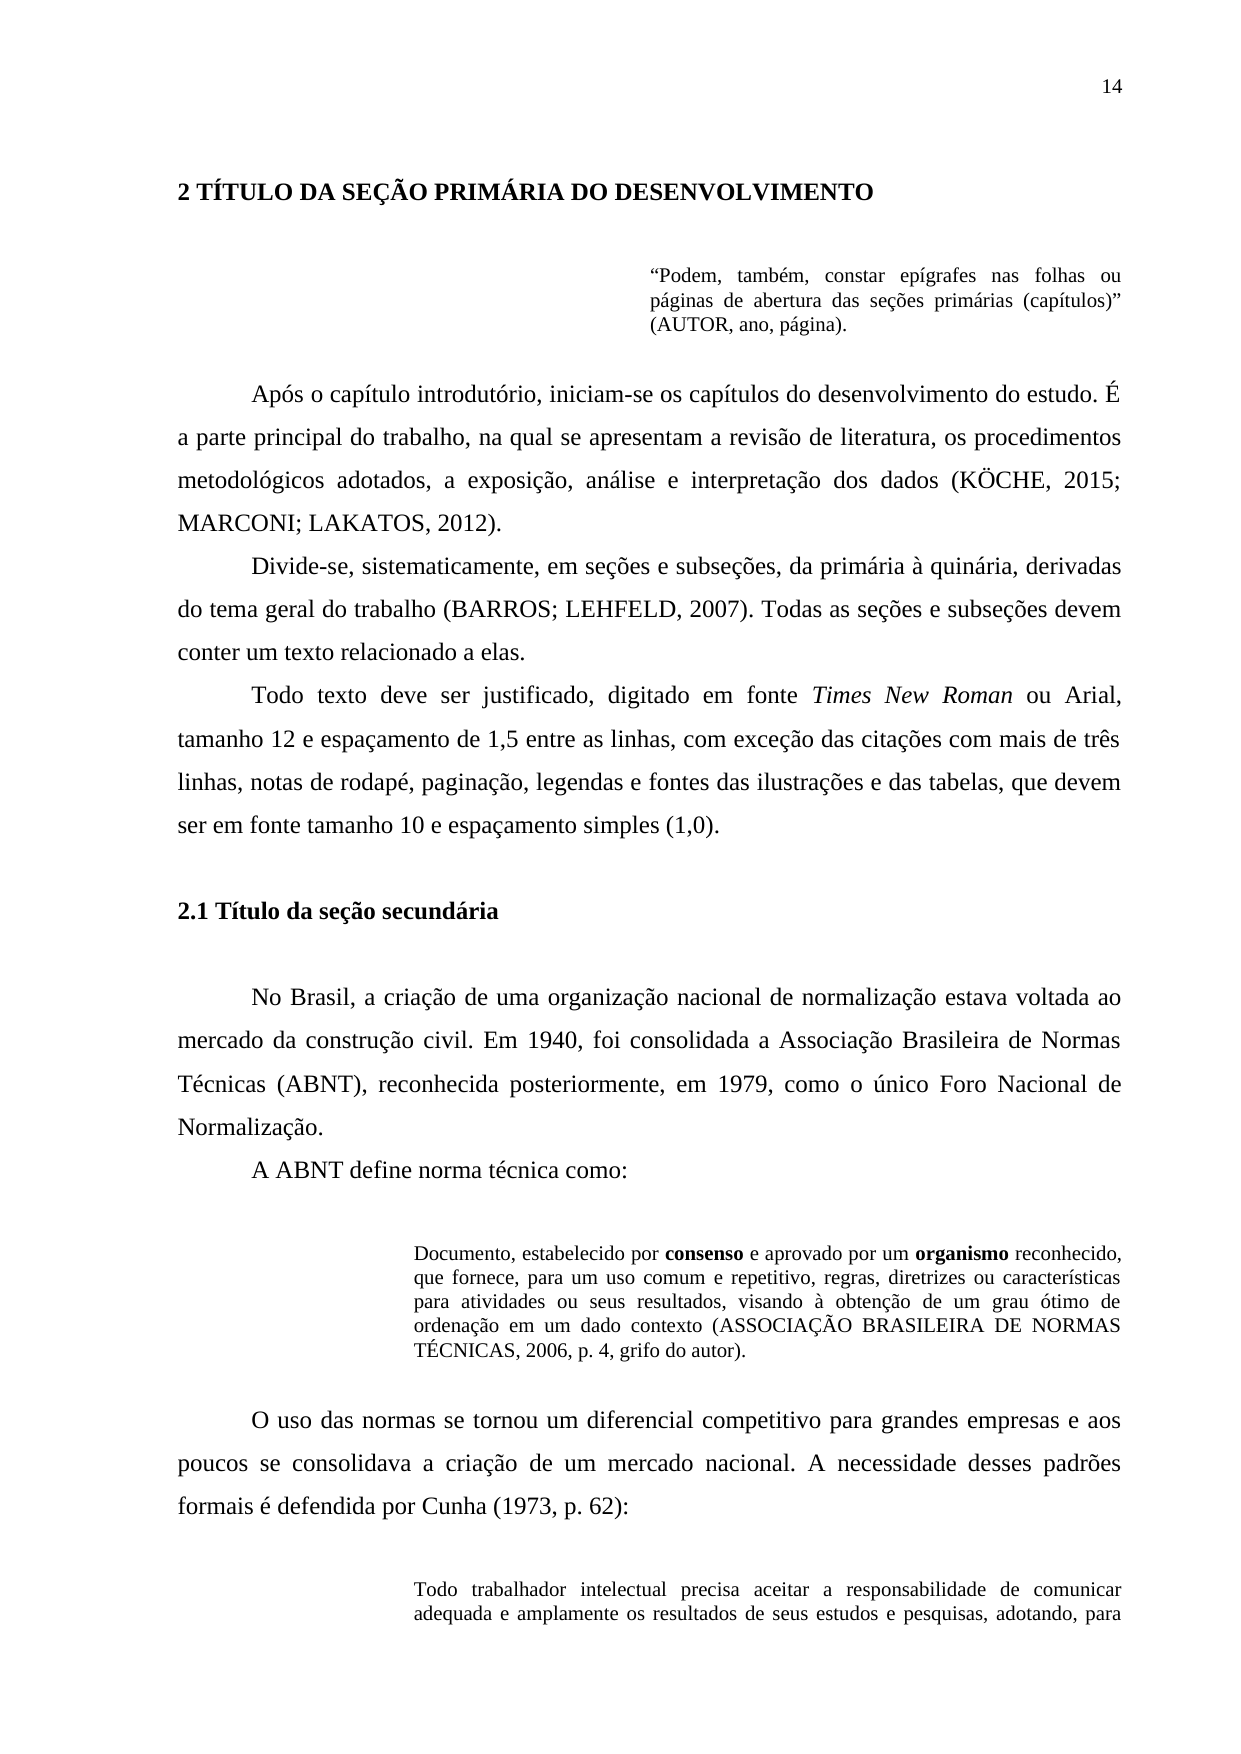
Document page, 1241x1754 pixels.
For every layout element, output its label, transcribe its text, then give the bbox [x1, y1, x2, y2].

text Todo trabalhador intelectual precisa aceitar a responsabilidade de comunicar adequada e amplamente os resultados de seus estudos e pesquisas, adotando, para [413, 1577, 1122, 1625]
text A ABNT define norma técnica como: [177, 1155, 1122, 1184]
text O uso das normas se tornou um diferencial competitivo para grandes empresas e aos poucos se consolidava a criação de um mercado nacional. A necessidade desses padrões formais é defendida por Cunha (1973, p. 62): [177, 1405, 1122, 1520]
text 2 TÍTULO DA SEÇÃO PRIMÁRIA DO DESENVOLVIMENTO [177, 177, 1122, 206]
text Todo texto deve ser justificado, digitado em fonte Times New Roman ou Arial, tamanho 12 e espaçamento de 1,5 entre as linhas, com exceção das citações com mais de três linhas, notas de rodapé, paginação, legendas e fontes das ilustrações e das tabelas, que devem ser em fonte tamanho 10 e espaçamento simples (1,0). [177, 681, 1122, 839]
text Documento, estabelecido por consenso e aprovado por um organismo reconhecido, que fornece, para um uso comum e repetitivo, regras, diretrizes ou características para atividades ou seus resultados, visando à obtenção de um grau ótimo de ordenação em um dado contexto (ASSOCIAÇÃO BRASILEIRA DE NORMAS TÉCNICAS, 2006, p. 4, grifo do autor). [413, 1241, 1122, 1362]
text “Podem, também, constar epígrafes nas folhas ou páginas de abertura das seções primárias (capítulos)” (AUTOR, ano, página). [650, 263, 1122, 336]
text Divide-se, sistematicamente, em seções e subseções, da primária à quinária, derivadas do tema geral do trabalho (BARROS; LEHFELD, 2007). Todas as seções e subseções devem conter um texto relacionado a elas. [177, 551, 1122, 666]
text Após o capítulo introdutório, iniciam-se os capítulos do desenvolvimento do estudo. É a parte principal do trabalho, na qual se apresentam a revisão de literatura, os procedimentos metodológicos adotados, a exposição, análise e interpretação dos dados (KÖCHE, 2015; MARCONI; LAKATOS, 2012). [177, 379, 1122, 537]
text No Brasil, a criação de uma organização nacional de normalização estava voltada ao mercado da construção civil. Em 1940, foi consolidada a Associação Brasileira de Normas Técnicas (ABNT), reconhecida posteriormente, em 1979, como o único Foro Nacional de Normalização. [177, 982, 1122, 1141]
text 2.1 Título da seção secundária [177, 896, 1122, 925]
